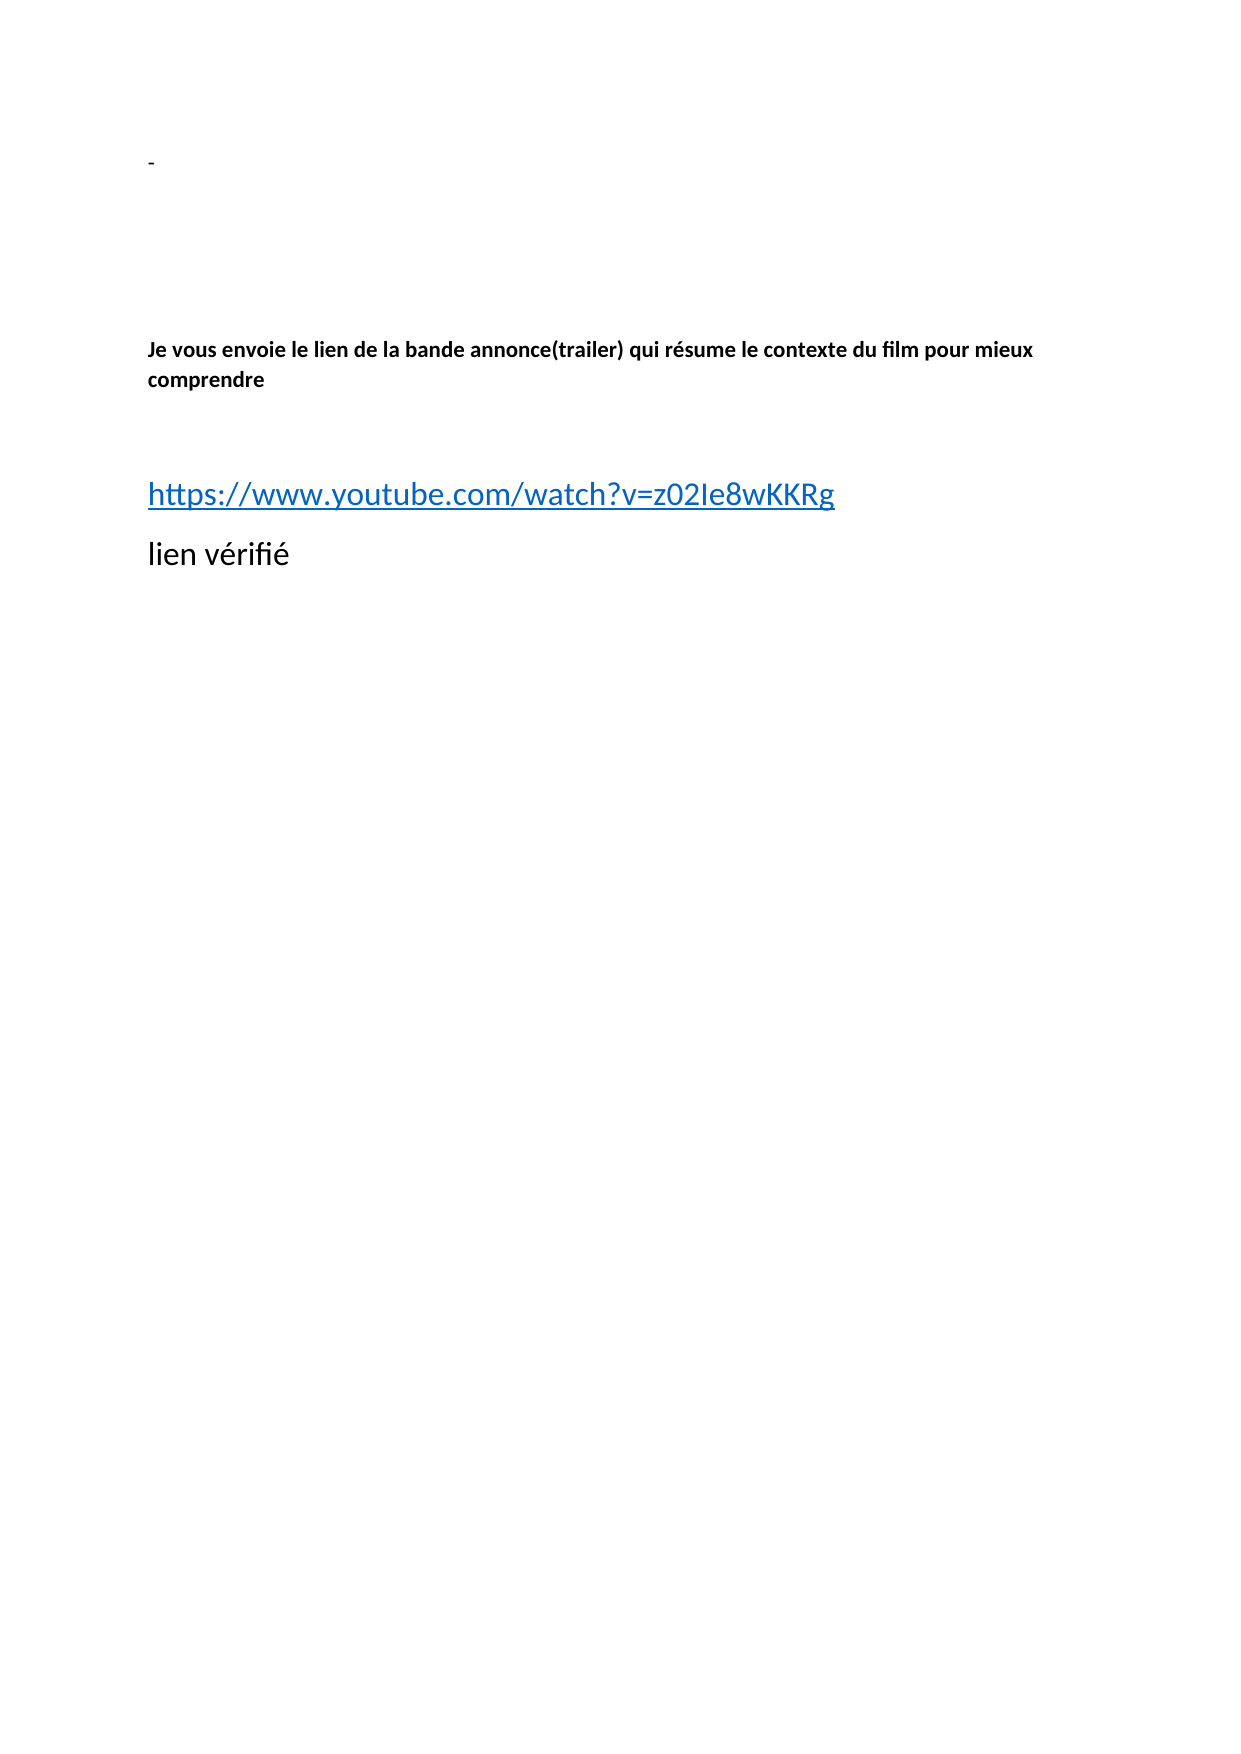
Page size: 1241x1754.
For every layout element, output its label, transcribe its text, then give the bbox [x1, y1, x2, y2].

text https://www.youtube.com/watch?v=z02Ie8wKKRg [148, 473, 1093, 513]
text - [148, 148, 1093, 176]
text Je vous envoie le lien de la bande annonce(trailer) qui résume le contexte du film pour mieux comprendre [148, 335, 1093, 393]
text lien vérifié [148, 533, 1093, 574]
